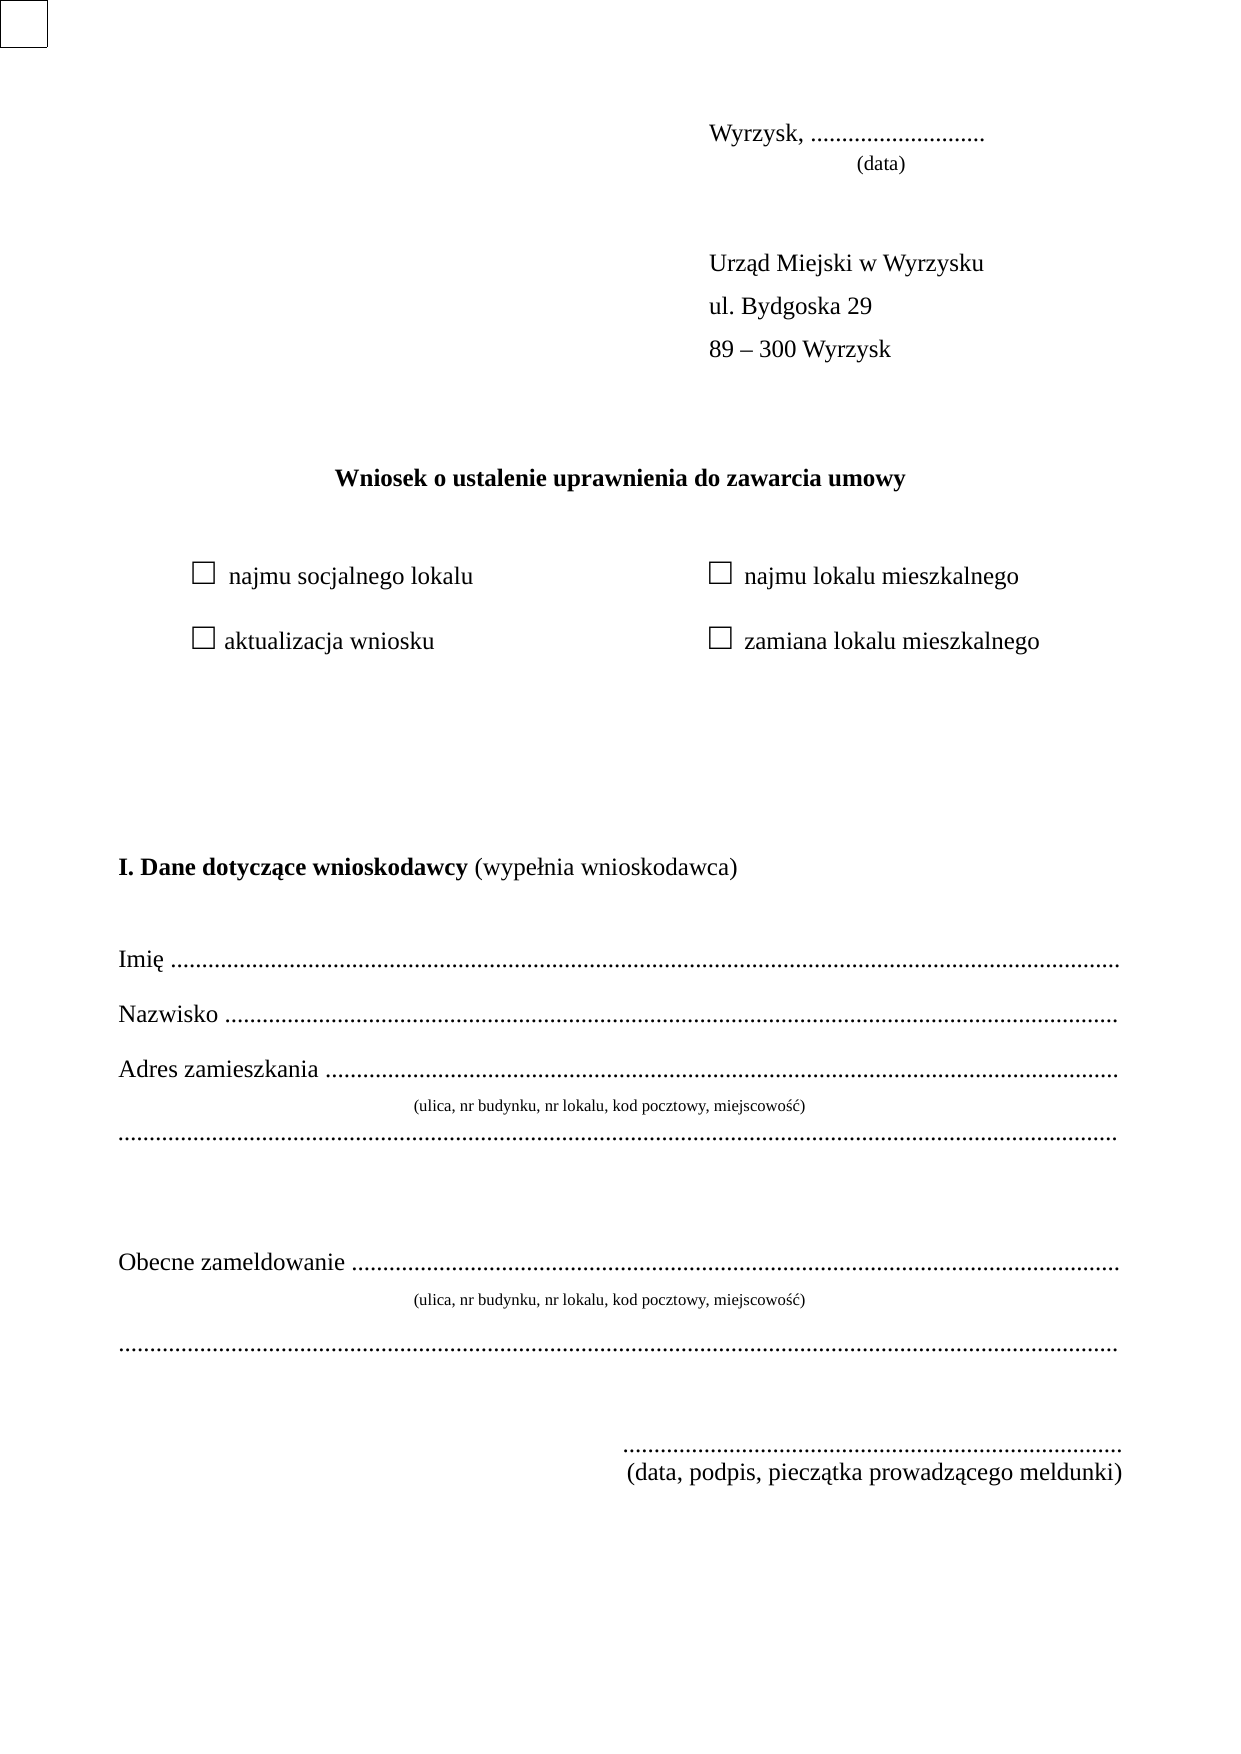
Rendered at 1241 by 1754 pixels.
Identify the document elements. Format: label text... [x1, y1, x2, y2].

text Obecne zameldowanie ........................................................................................................................... [118, 1247, 1122, 1275]
text Wniosek o ustalenie uprawnienia do zawarcia umowy [118, 463, 1122, 492]
text (ulica, nr budynku, nr lokalu, kod pocztowy, miejscowość) [118, 1290, 1122, 1309]
text □ najmu socjalnego lokalu □ najmu lokalu mieszkalnego [118, 550, 1122, 593]
text Wyrzysk, ............................ [118, 118, 1122, 147]
text Nazwisko ............................................................................................................................................... [118, 999, 1122, 1027]
text (data) [118, 147, 1122, 176]
text (data, podpis, pieczątka prowadzącego meldunki) [118, 1457, 1122, 1486]
text I. Dane dotyczące wnioskodawcy (wypełnia wnioskodawca) [118, 852, 1122, 880]
text (ulica, nr budynku, nr lokalu, kod pocztowy, miejscowość) [118, 1088, 1122, 1117]
text Imię ........................................................................................................................................................ [118, 944, 1122, 972]
text ................................................................................ [118, 1429, 1122, 1457]
text Urząd Miejski w Wyrzysku [118, 248, 1122, 277]
text Adres zamieszkania ............................................................................................................................... [118, 1054, 1122, 1082]
text ul. Bydgoska 29 [118, 291, 1122, 320]
text ................................................................................................................................................................ [118, 1117, 1122, 1146]
text ................................................................................................................................................................ [118, 1328, 1122, 1357]
text 89 – 300 Wyrzysk [118, 334, 1122, 363]
text □ aktualizacja wniosku □ zamiana lokalu mieszkalnego [118, 614, 1122, 657]
